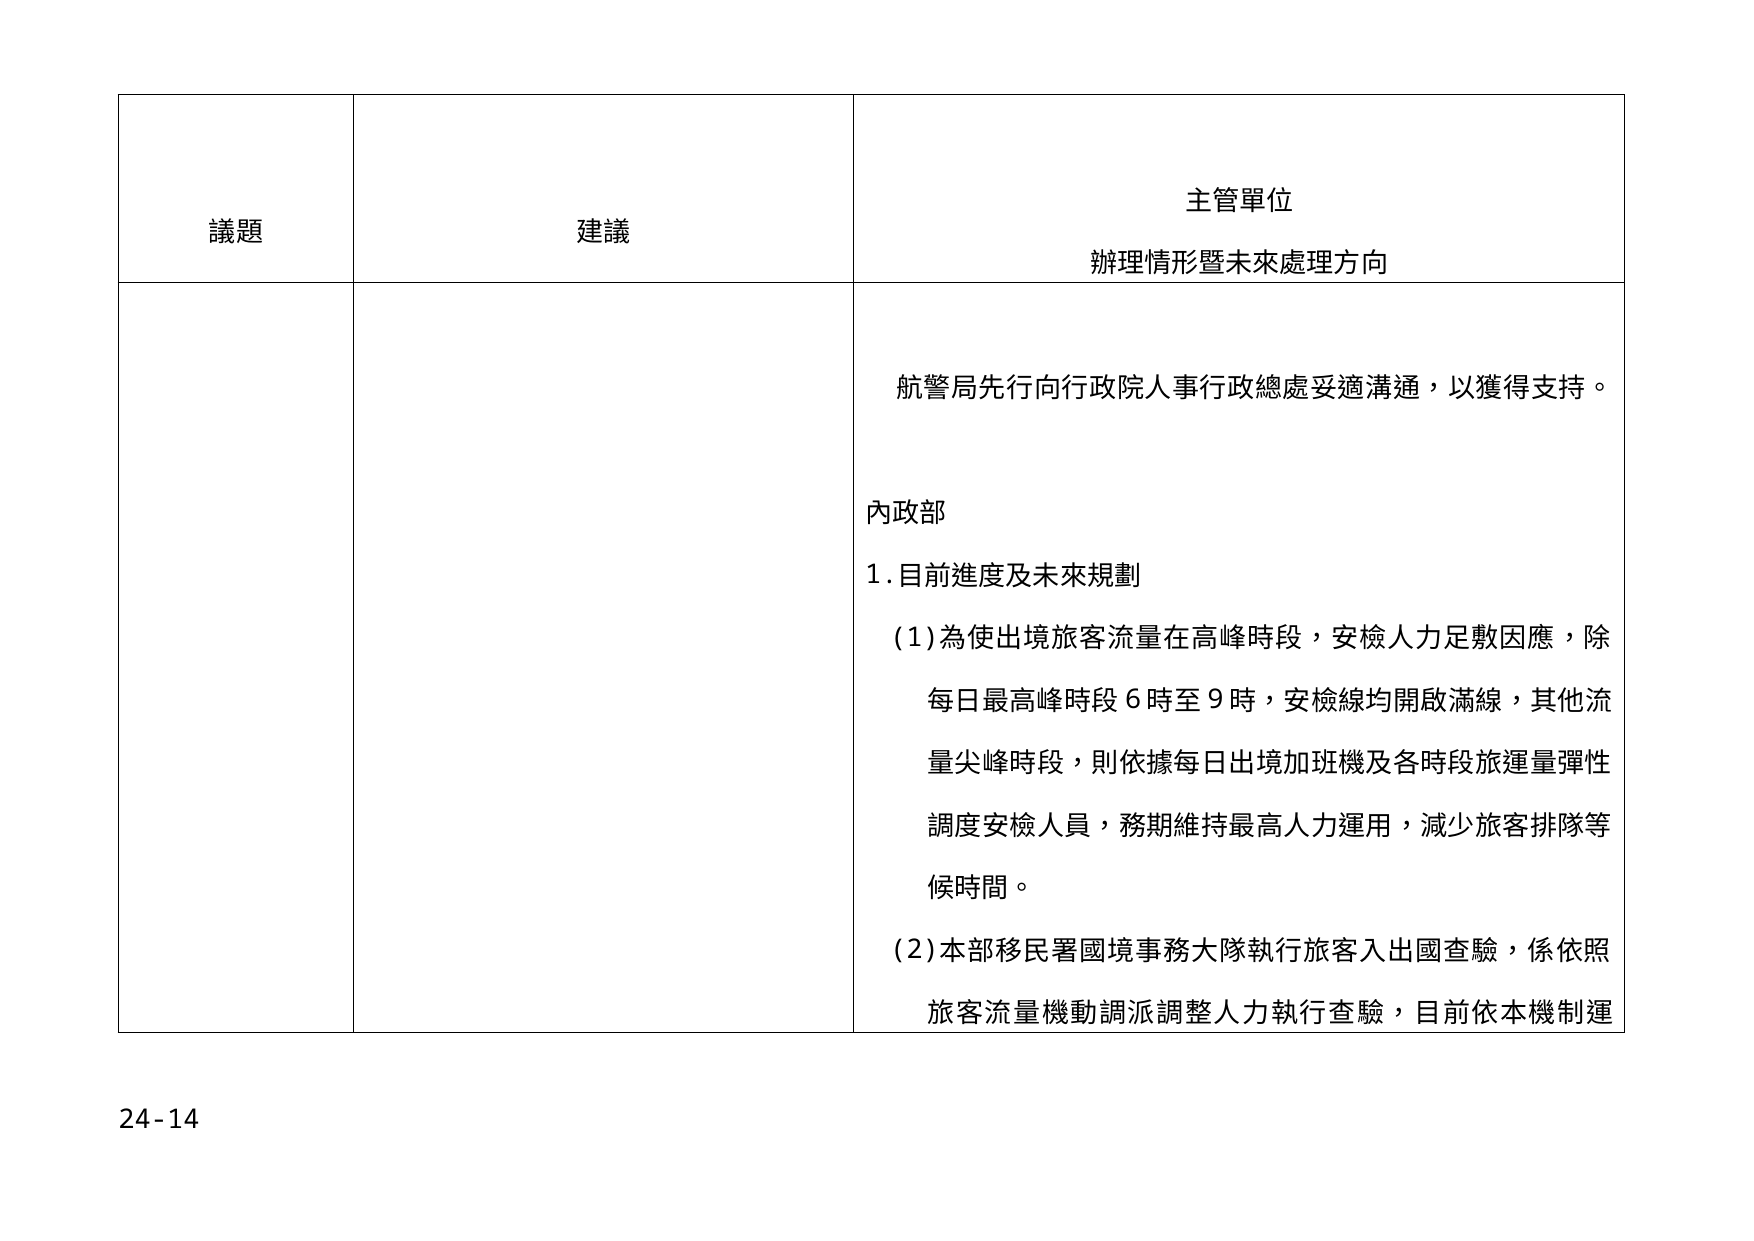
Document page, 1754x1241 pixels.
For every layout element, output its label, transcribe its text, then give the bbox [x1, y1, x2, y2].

table_cell [119, 283, 353, 1032]
table_header 議題 [119, 95, 353, 282]
table_header 主管單位 辦理情形暨未來處理方向 [854, 95, 1624, 282]
table_cell 航警局先行向行政院人事行政總處妥適溝通，以獲得支持。 內政部 1.目前進度及未來規劃 (1)為使出境旅客流量在高峰時段，安檢人力足敷因應，除每日最高峰時段6時至9時，安檢線均開啟滿線，其他流量尖峰時段，則依據每日出境加班機及各時段旅運量彈性調度安檢人員，務期維持最高人力運用，減少旅客排隊等候時間。 (2)本部移民署國境事務大隊執行旅客入出國查驗，係依照旅客流量機動調派調整人力執行查驗，目前依本機制運 [854, 283, 1624, 1032]
table_header 建議 [354, 95, 853, 282]
table_cell [354, 283, 853, 1032]
